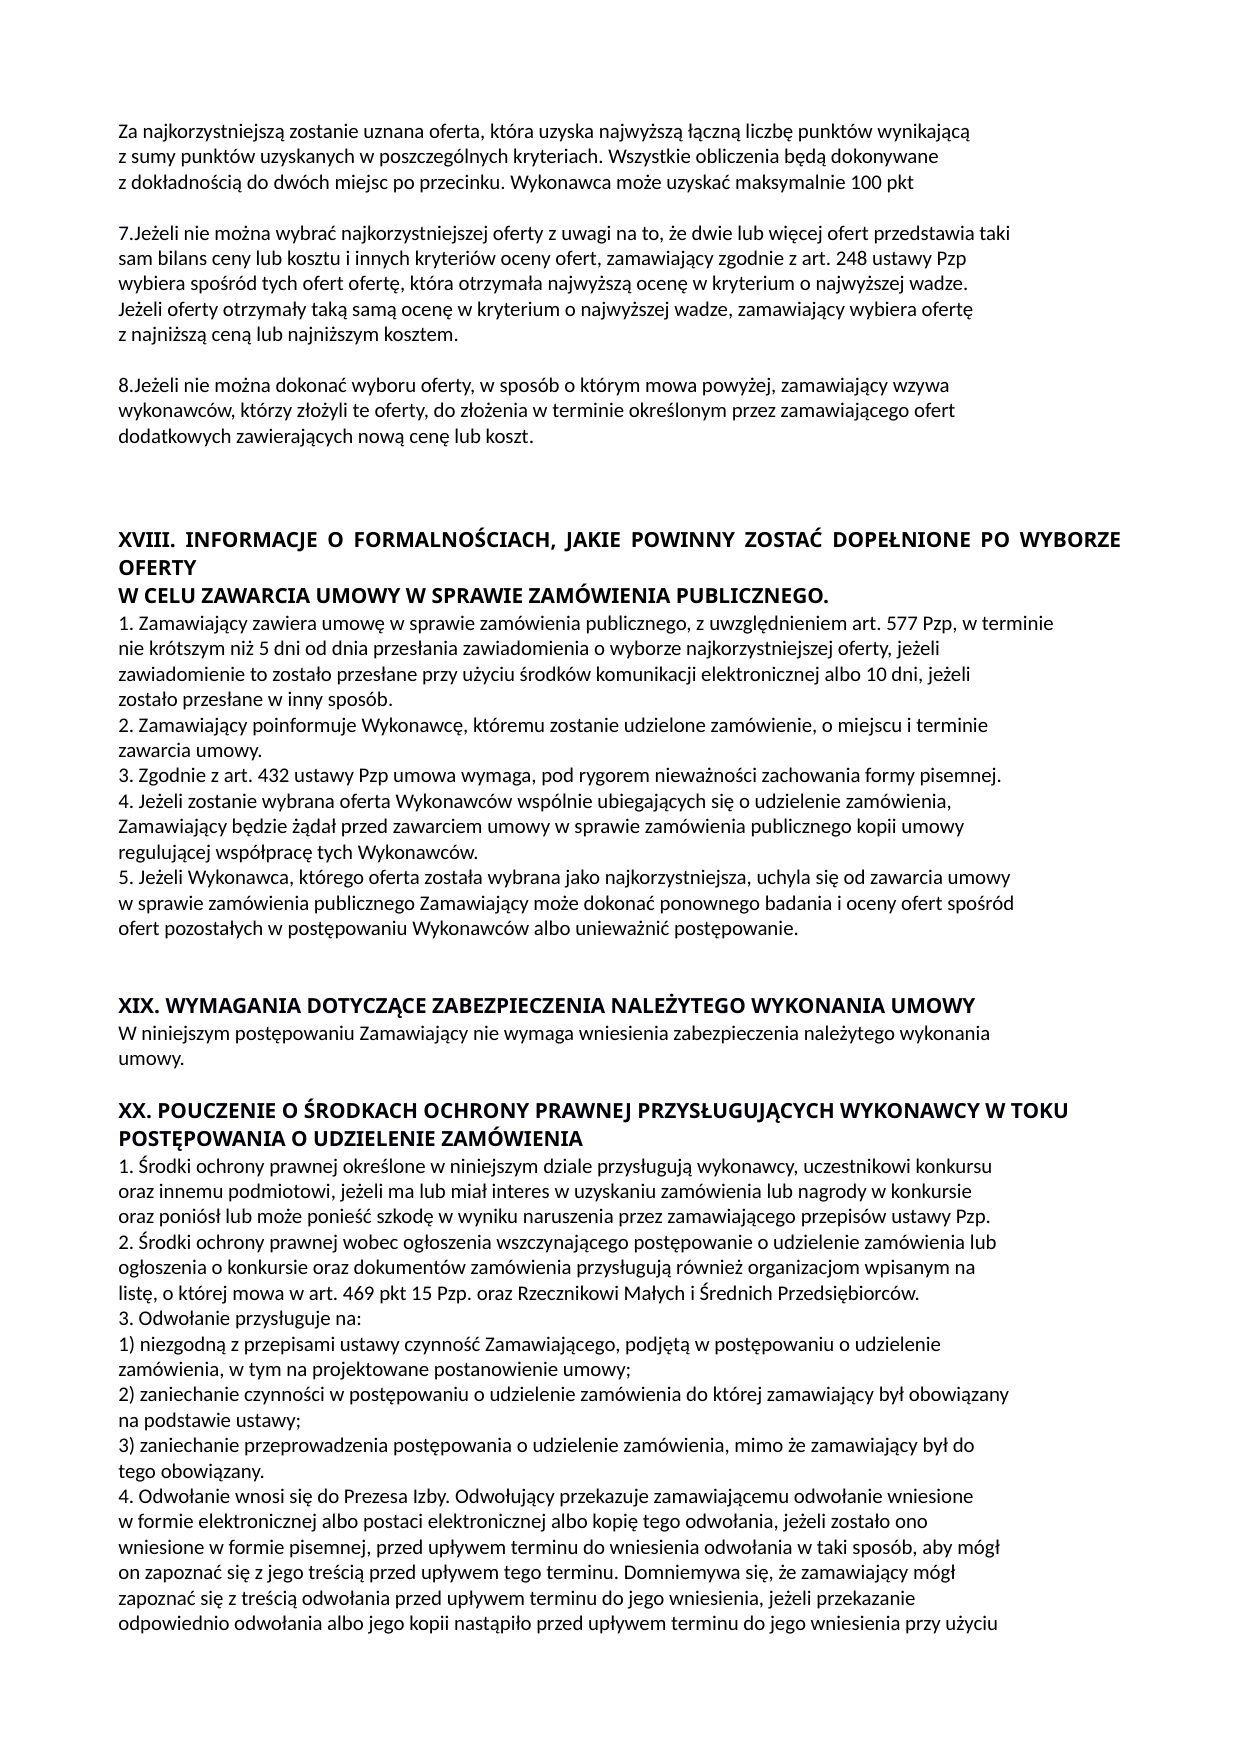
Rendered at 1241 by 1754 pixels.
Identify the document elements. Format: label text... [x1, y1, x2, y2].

text z dokładnością do dwóch miejsc po przecinku. Wykonawca może uzyskać maksymalnie 100 pkt [118, 169, 1122, 194]
text ogłoszenia o konkursie oraz dokumentów zamówienia przysługują również organizacjom wpisanym na [118, 1254, 1122, 1280]
text 3. Zgodnie z art. 432 ustawy Pzp umowa wymaga, pod rygorem nieważności zachowania formy pisemnej. [118, 763, 1122, 788]
text 3. Odwołanie przysługuje na: [118, 1305, 1122, 1331]
text umowy. [118, 1045, 1122, 1071]
text zamówienia, w tym na projektowane postanowienie umowy; [118, 1356, 1122, 1382]
text POSTĘPOWANIA O UDZIELENIE ZAMÓWIENIA [118, 1124, 1122, 1153]
text XX. POUCZENIE O ŚRODKACH OCHRONY PRAWNEJ PRZYSŁUGUJĄCYCH WYKONAWCY W TOKU [118, 1096, 1122, 1124]
text ofert pozostałych w postępowaniu Wykonawców albo unieważnić postępowanie. [118, 915, 1122, 941]
text XIX. WYMAGANIA DOTYCZĄCE ZABEZPIECZENIA NALEŻYTEGO WYKONANIA UMOWY [118, 991, 1122, 1020]
text 4. Odwołanie wnosi się do Prezesa Izby. Odwołujący przekazuje zamawiającemu odwołanie wniesione [118, 1483, 1122, 1509]
text z najniższą ceną lub najniższym kosztem. [118, 321, 1122, 347]
text listę, o której mowa w art. 469 pkt 15 Pzp. oraz Rzecznikowi Małych i Średnich Przedsiębiorców. [118, 1280, 1122, 1305]
text 2. Zamawiający poinformuje Wykonawcę, któremu zostanie udzielone zamówienie, o miejscu i terminie [118, 712, 1122, 737]
text Zamawiający będzie żądał przed zawarciem umowy w sprawie zamówienia publicznego kopii umowy [118, 813, 1122, 839]
text dodatkowych zawierających nową cenę lub koszt. [118, 423, 1122, 448]
text regulującej współpracę tych Wykonawców. [118, 839, 1122, 864]
text on zapoznać się z jego treścią przed upływem tego terminu. Domniemywa się, że zamawiający mógł [118, 1559, 1122, 1585]
text z sumy punktów uzyskanych w poszczególnych kryteriach. Wszystkie obliczenia będą dokonywane [118, 143, 1122, 169]
text wykonawców, którzy złożyli te oferty, do złożenia w terminie określonym przez zamawiającego ofert [118, 398, 1122, 423]
text wniesione w formie pisemnej, przed upływem terminu do wniesienia odwołania w taki sposób, aby mógł [118, 1534, 1122, 1559]
text w sprawie zamówienia publicznego Zamawiający może dokonać ponownego badania i oceny ofert spośród [118, 890, 1122, 915]
text 5. Jeżeli Wykonawca, którego oferta została wybrana jako najkorzystniejsza, uchyla się od zawarcia umowy [118, 864, 1122, 890]
text zapoznać się z treścią odwołania przed upływem terminu do jego wniesienia, jeżeli przekazanie [118, 1585, 1122, 1610]
text oraz poniósł lub może ponieść szkodę w wyniku naruszenia przez zamawiającego przepisów ustawy Pzp. [118, 1204, 1122, 1229]
text 2) zaniechanie czynności w postępowaniu o udzielenie zamówienia do której zamawiający był obowiązany [118, 1382, 1122, 1407]
text Jeżeli oferty otrzymały taką samą ocenę w kryterium o najwyższej wadze, zamawiający wybiera ofertę [118, 296, 1122, 321]
text 7.Jeżeli nie można wybrać najkorzystniejszej oferty z uwagi na to, że dwie lub więcej ofert przedstawia taki [118, 220, 1122, 245]
text sam bilans ceny lub kosztu i innych kryteriów oceny ofert, zamawiający zgodnie z art. 248 ustawy Pzp [118, 245, 1122, 271]
text zostało przesłane w inny sposób. [118, 686, 1122, 712]
text 1. Środki ochrony prawnej określone w niniejszym dziale przysługują wykonawcy, uczestnikowi konkursu [118, 1153, 1122, 1178]
text odpowiednio odwołania albo jego kopii nastąpiło przed upływem terminu do jego wniesienia przy użyciu [118, 1610, 1122, 1636]
text oraz innemu podmiotowi, jeżeli ma lub miał interes w uzyskaniu zamówienia lub nagrody w konkursie [118, 1178, 1122, 1204]
text tego obowiązany. [118, 1458, 1122, 1483]
text Za najkorzystniejszą zostanie uznana oferta, która uzyska najwyższą łączną liczbę punktów wynikającą [118, 118, 1122, 143]
text 4. Jeżeli zostanie wybrana oferta Wykonawców wspólnie ubiegających się o udzielenie zamówienia, [118, 788, 1122, 813]
text XVIII. INFORMACJE O FORMALNOŚCIACH, JAKIE POWINNY ZOSTAĆ DOPEŁNIONE PO WYBORZE OFERTY [118, 525, 1122, 582]
text zawarcia umowy. [118, 737, 1122, 763]
text 2. Środki ochrony prawnej wobec ogłoszenia wszczynającego postępowanie o udzielenie zamówienia lub [118, 1229, 1122, 1254]
text W niniejszym postępowaniu Zamawiający nie wymaga wniesienia zabezpieczenia należytego wykonania [118, 1020, 1122, 1045]
text 1. Zamawiający zawiera umowę w sprawie zamówienia publicznego, z uwzględnieniem art. 577 Pzp, w terminie [118, 610, 1122, 636]
text 1) niezgodną z przepisami ustawy czynność Zamawiającego, podjętą w postępowaniu o udzielenie [118, 1331, 1122, 1356]
text 3) zaniechanie przeprowadzenia postępowania o udzielenie zamówienia, mimo że zamawiający był do [118, 1432, 1122, 1458]
text 8.Jeżeli nie można dokonać wyboru oferty, w sposób o którym mowa powyżej, zamawiający wzywa [118, 372, 1122, 398]
text W CELU ZAWARCIA UMOWY W SPRAWIE ZAMÓWIENIA PUBLICZNEGO. [118, 582, 1122, 610]
text w formie elektronicznej albo postaci elektronicznej albo kopię tego odwołania, jeżeli zostało ono [118, 1509, 1122, 1534]
text nie krótszym niż 5 dni od dnia przesłania zawiadomienia o wyborze najkorzystniejszej oferty, jeżeli [118, 636, 1122, 661]
text wybiera spośród tych ofert ofertę, która otrzymała najwyższą ocenę w kryterium o najwyższej wadze. [118, 271, 1122, 296]
text zawiadomienie to zostało przesłane przy użyciu środków komunikacji elektronicznej albo 10 dni, jeżeli [118, 661, 1122, 686]
text na podstawie ustawy; [118, 1407, 1122, 1432]
